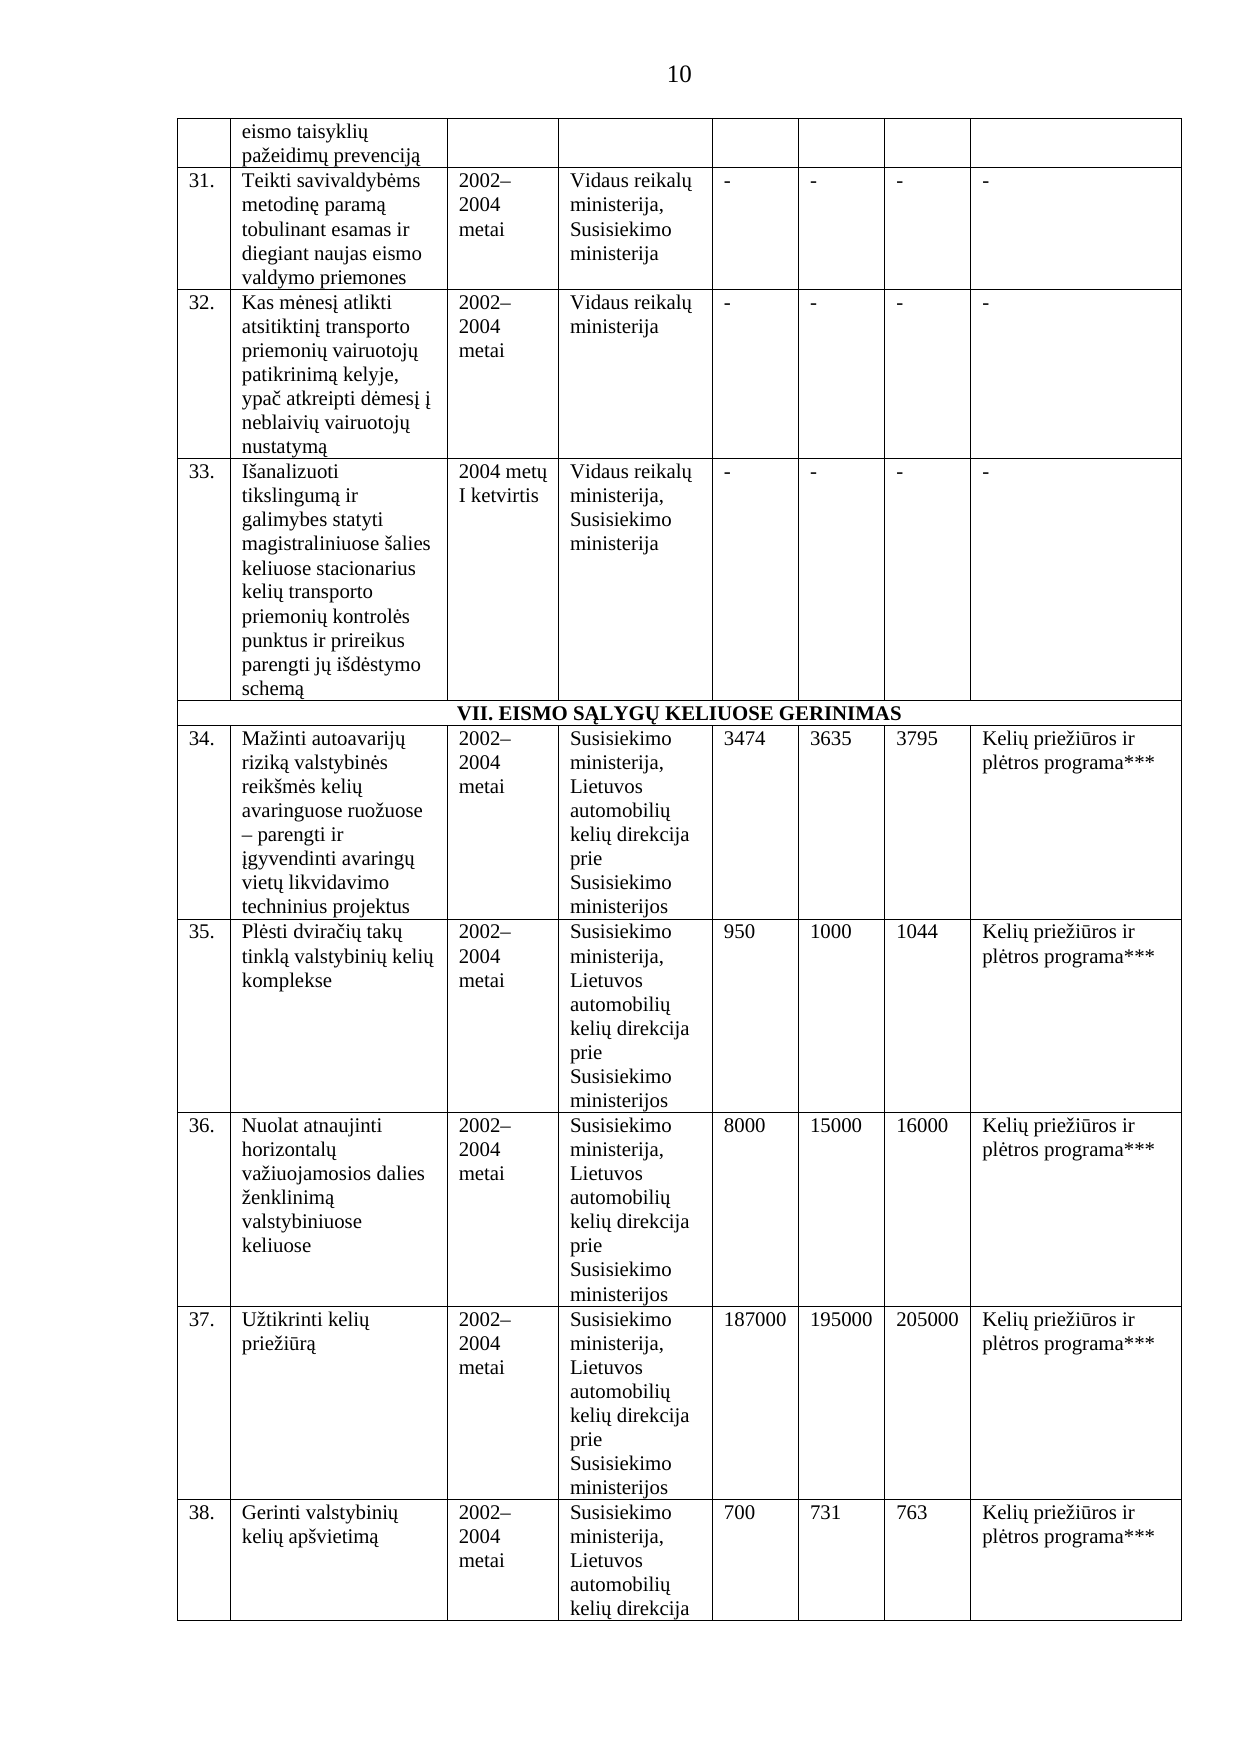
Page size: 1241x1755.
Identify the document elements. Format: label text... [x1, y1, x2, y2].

table_cell Kelių priežiūros ir plėtros programa*** [971, 1113, 1181, 1306]
table_cell 2002–2004 metai [448, 1113, 558, 1306]
table_cell Plėsti dviračių takų tinklą valstybinių kelių komplekse [231, 920, 447, 1112]
table_cell - [885, 168, 970, 289]
table_cell - [799, 168, 884, 289]
table_cell 2002–2004 metai [448, 290, 558, 458]
table_cell 763 [885, 1500, 970, 1620]
table_cell 3795 [885, 726, 970, 918]
table_cell Užtikrinti kelių priežiūrą [231, 1307, 447, 1499]
table_cell 2002–2004 metai [448, 726, 558, 918]
table_cell - [885, 459, 970, 700]
table_cell Susisiekimo ministerija, Lietuvos automobilių kelių direkcija prie Susisiekimo ministerijos [559, 726, 712, 918]
table_cell [559, 119, 712, 167]
table_cell 16000 [885, 1113, 970, 1306]
table_cell - [713, 290, 798, 458]
table_cell Kelių priežiūros ir plėtros programa*** [971, 1307, 1181, 1499]
table_cell - [971, 290, 1181, 458]
table_cell Kelių priežiūros ir plėtros programa*** [971, 726, 1181, 918]
table_cell 950 [713, 920, 798, 1112]
table_cell Išanalizuoti tikslingumą ir galimybes statyti magistraliniuose šalies keliuose stacionarius kelių transporto priemonių kontrolės punktus ir prireikus parengti jų išdėstymo schemą [231, 459, 447, 700]
table_cell 205000 [885, 1307, 970, 1499]
table_cell 2002–2004 metai [448, 1500, 558, 1620]
table_cell - [713, 119, 798, 167]
table_cell VII. EISMO SĄLYGŲ KELIUOSE GERINIMAS [178, 701, 1181, 725]
table_cell 3474 [713, 726, 798, 918]
table_cell 1044 [885, 920, 970, 1112]
table_cell Vidaus reikalų ministerija, Susisiekimo ministerija [559, 459, 712, 700]
table_cell [178, 119, 230, 167]
table_cell 38. [178, 1500, 230, 1620]
table_cell - [885, 290, 970, 458]
table_cell Susisiekimo ministerija, Lietuvos automobilių kelių direkcija prie Susisiekimo ministerijos [559, 1307, 712, 1499]
table_cell 35. [178, 920, 230, 1112]
table_cell - [971, 459, 1181, 700]
table_cell 700 [713, 1500, 798, 1620]
table_cell - [799, 119, 884, 167]
table_cell - [971, 119, 1181, 167]
table_cell 33. [178, 459, 230, 700]
table_cell - [971, 168, 1181, 289]
table_cell Susisiekimo ministerija, Lietuvos automobilių kelių direkcija prie Susisiekimo ministerijos [559, 1113, 712, 1306]
table_cell Susisiekimo ministerija, Lietuvos automobilių kelių direkcija [559, 1500, 712, 1620]
table_cell - [799, 459, 884, 700]
table_cell 1000 [799, 920, 884, 1112]
table_cell 36. [178, 1113, 230, 1306]
table_cell Teikti savivaldybėms metodinę paramą tobulinant esamas ir diegiant naujas eismo valdymo priemones [231, 168, 447, 289]
table_cell Kelių priežiūros ir plėtros programa*** [971, 920, 1181, 1112]
table_cell Vidaus reikalų ministerija, Susisiekimo ministerija [559, 168, 712, 289]
table_cell 2002–2004 metai [448, 168, 558, 289]
table_cell - [799, 290, 884, 458]
table_cell [448, 119, 558, 167]
table_cell 2002–2004 metai [448, 920, 558, 1112]
table_cell 31. [178, 168, 230, 289]
table_cell 32. [178, 290, 230, 458]
table_cell Nuolat atnaujinti horizontalų važiuojamosios dalies ženklinimą valstybiniuose keliuose [231, 1113, 447, 1306]
table_cell 34. [178, 726, 230, 918]
table_cell - [885, 119, 970, 167]
table_cell Susisiekimo ministerija, Lietuvos automobilių kelių direkcija prie Susisiekimo ministerijos [559, 920, 712, 1112]
table_cell Gerinti valstybinių kelių apšvietimą [231, 1500, 447, 1620]
table_cell 2002–2004 metai [448, 1307, 558, 1499]
table_cell 37. [178, 1307, 230, 1499]
table_cell 195000 [799, 1307, 884, 1499]
table_cell Kas mėnesį atlikti atsitiktinį transporto priemonių vairuotojų patikrinimą kelyje, ypač atkreipti dėmesį į neblaivių vairuotojų nustatymą [231, 290, 447, 458]
table_cell 15000 [799, 1113, 884, 1306]
table_cell 3635 [799, 726, 884, 918]
table_cell 187000 [713, 1307, 798, 1499]
table_cell 731 [799, 1500, 884, 1620]
table_cell Vidaus reikalų ministerija [559, 290, 712, 458]
table_cell 2004 metų I ketvirtis [448, 459, 558, 700]
table_cell - [713, 168, 798, 289]
table_cell eismo taisyklių pažeidimų prevenciją [231, 119, 447, 167]
table_cell Mažinti autoavarijų riziką valstybinės reikšmės kelių avaringuose ruožuose – parengti ir įgyvendinti avaringų vietų likvidavimo techninius projektus [231, 726, 447, 918]
table_cell - [713, 459, 798, 700]
table_cell Kelių priežiūros ir plėtros programa*** [971, 1500, 1181, 1620]
table_cell 8000 [713, 1113, 798, 1306]
